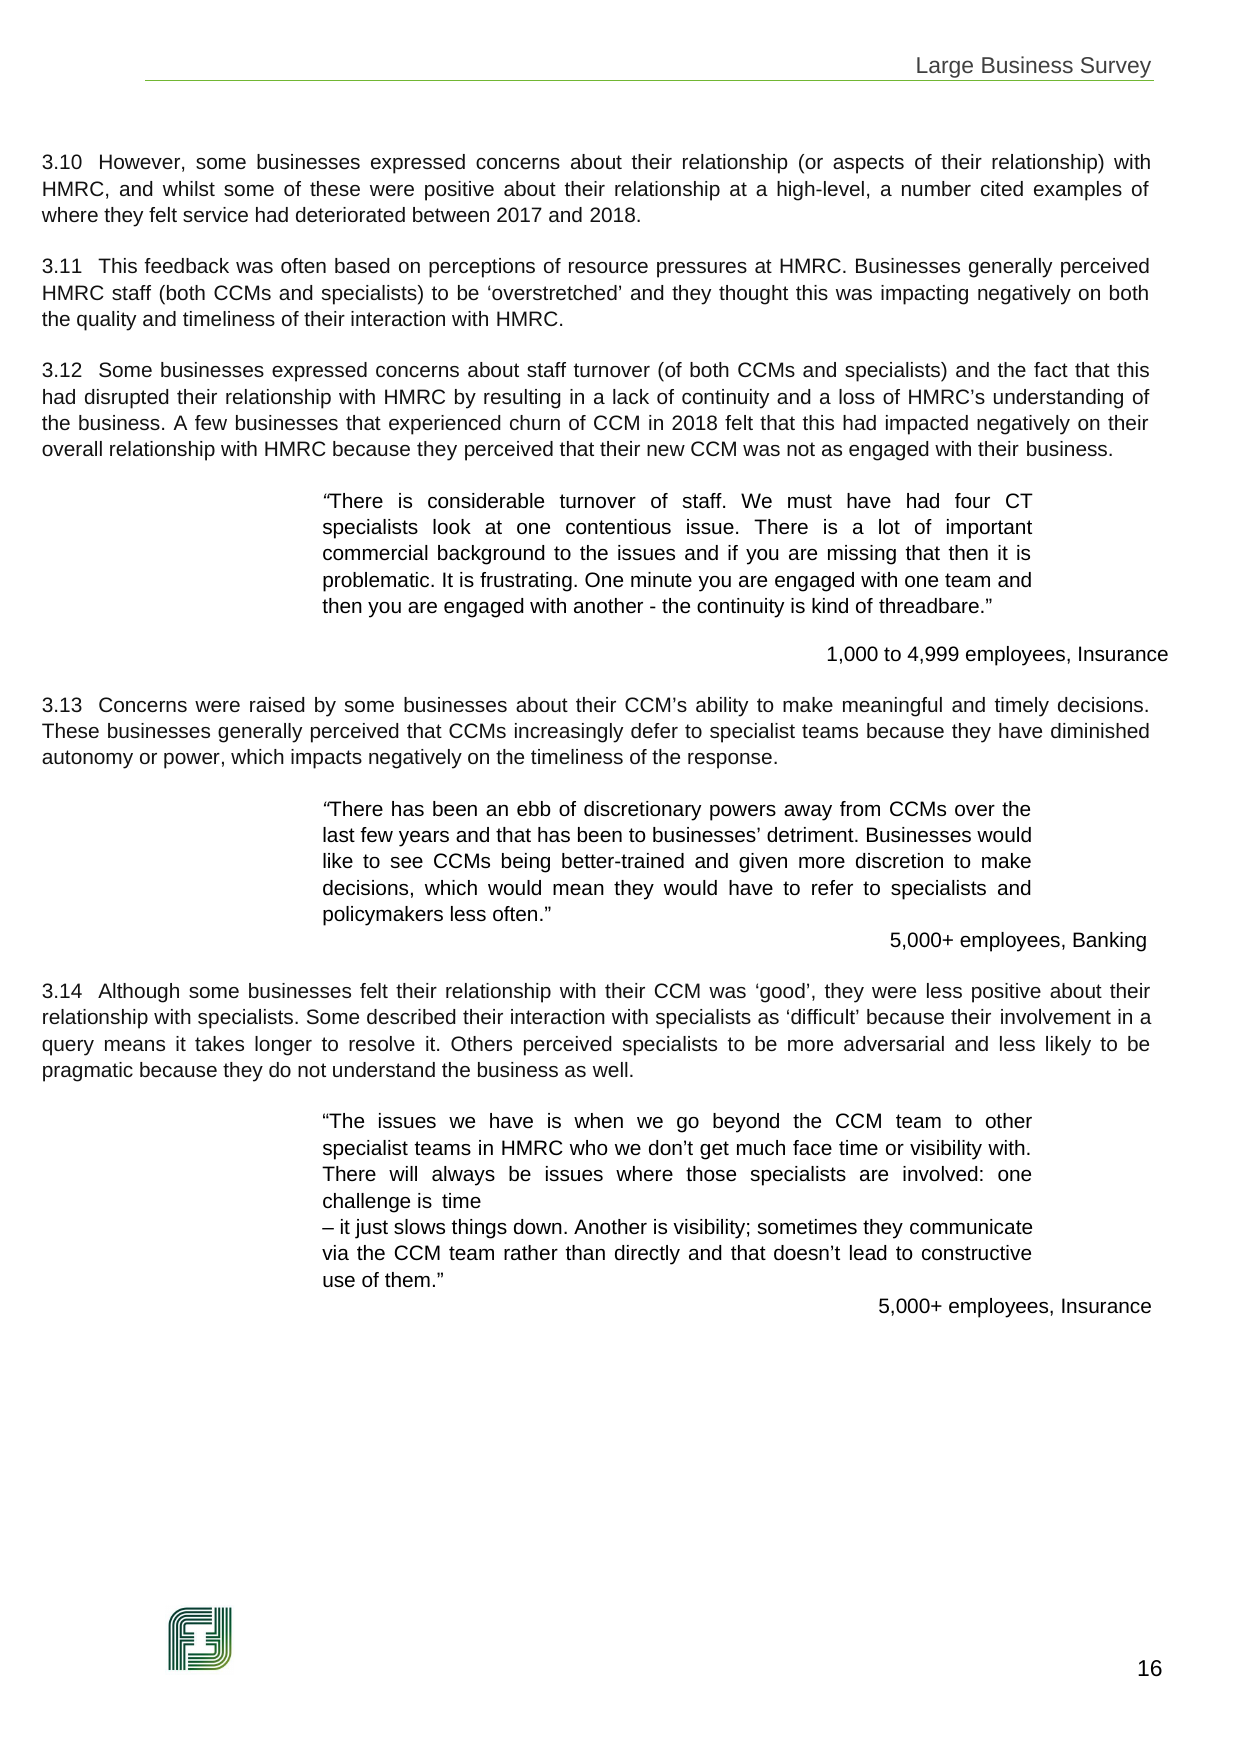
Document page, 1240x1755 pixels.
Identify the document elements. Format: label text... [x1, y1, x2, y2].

text “There is considerable turnover of staff. We must have had four CT specialists look at one contentious issue. There is a lot of important commercial background to the issues and if you are missing that then it is problematic. It is frustrating. One minute you are engaged with one team and then you are engaged with another - the continuity is kind of threadbare.” [322, 488, 1033, 618]
list Although some businesses felt their relationship with their CCM was ‘good’, they were less positive about their relationship with specialists. Some described their interaction with specialists as ‘difficult’ because their involvement in a query means it takes longer to resolve it. Others perceived specialists to be more adversarial and less likely to be pragmatic because they do not understand the business as well. [42, 979, 1151, 1082]
text “The issues we have is when we go beyond the CCM team to other specialist teams in HMRC who we don’t get much face time or visibility with. There will always be issues where those specialists are involved: one challenge is time [322, 1109, 1033, 1212]
list Some businesses expressed concerns about staff turnover (of both CCMs and specialists) and the fact that this had disrupted their relationship with HMRC by resulting in a lack of continuity and a loss of HMRC’s understanding of the business. A few businesses that experienced churn of CCM in 2018 felt that this had impacted negatively on their overall relationship with HMRC because they perceived that their new CCM was not as engaged with their business. [42, 358, 1151, 461]
text 5,000+ employees, Banking [792, 928, 1214, 952]
text – it just slows things down. Another is visibility; sometimes they communicate via the CCM team rather than directly and that doesn’t lead to constructive use of them.” [322, 1215, 1033, 1291]
list However, some businesses expressed concerns about their relationship (or aspects of their relationship) with HMRC, and whilst some of these were positive about their relationship at a high-level, a number cited examples of where they felt service had deteriorated between 2017 and 2018. [42, 150, 1151, 227]
text 1,000 to 4,999 employees, Insurance [792, 642, 1214, 666]
list This feedback was often based on perceptions of resource pressures at HMRC. Businesses generally perceived HMRC staff (both CCMs and specialists) to be ‘overstretched’ and they thought this was impacting negatively on both the quality and timeliness of their interaction with HMRC. [42, 254, 1151, 331]
list Concerns were raised by some businesses about their CCM’s ability to make meaningful and timely decisions. These businesses generally perceived that CCMs increasingly defer to specialist teams because they have diminished autonomy or power, which impacts negatively on the timeliness of the response. [42, 692, 1152, 769]
text “There has been an ebb of discretionary powers away from CCMs over the last few years and that has been to businesses’ detriment. Businesses would like to see CCMs being better-trained and given more discretion to make decisions, which would mean they would have to refer to specialists and policymakers less often.” [322, 797, 1033, 926]
text 5,000+ employees, Insurance [867, 1294, 1214, 1318]
